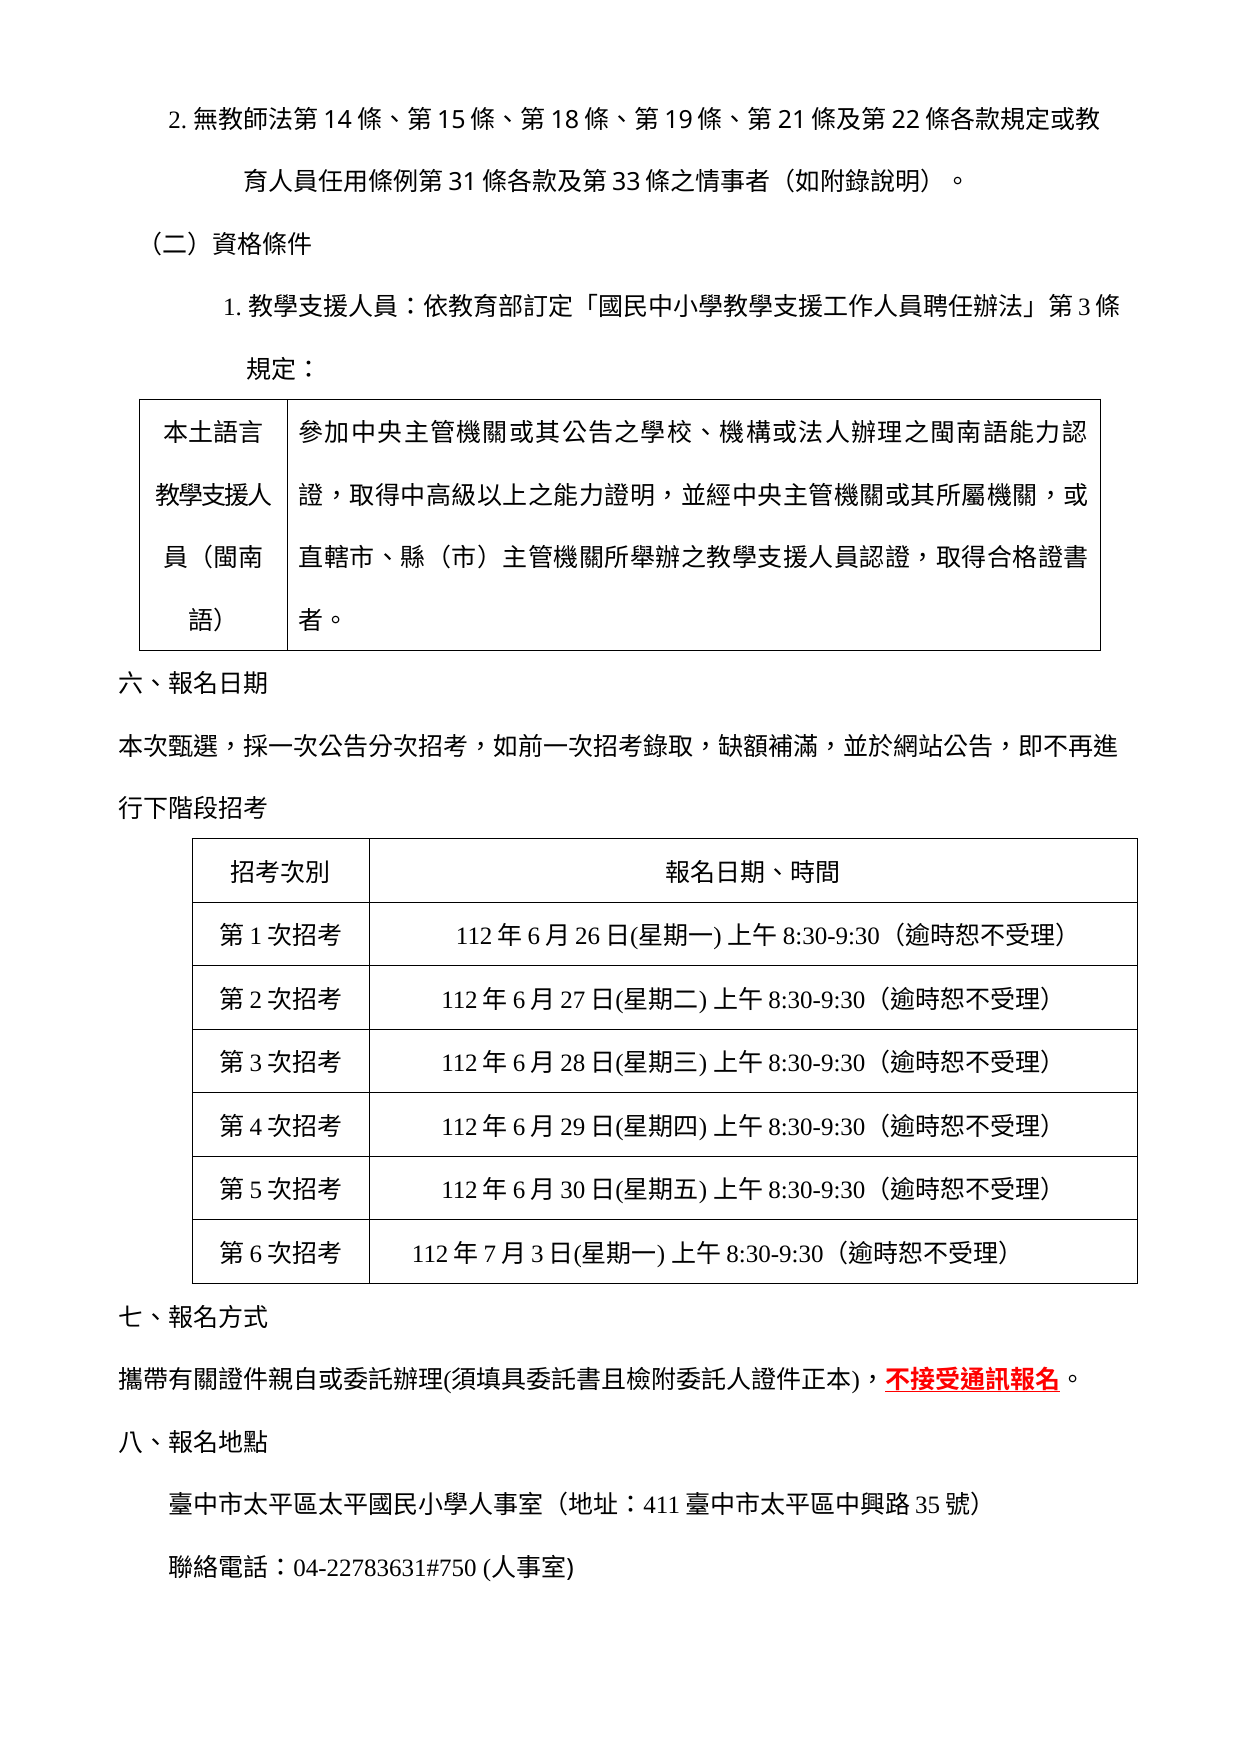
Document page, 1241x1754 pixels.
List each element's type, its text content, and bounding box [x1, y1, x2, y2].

table_cell 第5次招考 [193, 1157, 369, 1219]
table_cell 第1次招考 [193, 903, 369, 965]
text 2. 無教師法第14條、第15條、第18條、第19條、第21條及第22條各款規定或教育人員任用條例第31條各款及第33條之情事者（如附錄說明）。 [118, 86, 1122, 211]
table_cell 第2次招考 [193, 966, 369, 1029]
table_cell 112年6月29日(星期四) 上午8:30-9:30（逾時恕不受理） [370, 1093, 1137, 1156]
table_header 報名日期、時間 [370, 839, 1137, 902]
table_cell 第3次招考 [193, 1030, 369, 1092]
table_header 本土語言 教學支援人員（閩南語） [140, 400, 287, 649]
table_header 招考次別 [193, 839, 369, 902]
table_cell 112年6月28日(星期三) 上午8:30-9:30（逾時恕不受理） [370, 1030, 1137, 1092]
table_cell 第6次招考 [193, 1220, 369, 1283]
table_header 參加中央主管機關或其公告之學校、機構或法人辦理之閩南語能力認證，取得中高級以上之能力證明，並經中央主管機關或其所屬機關，或直轄市、縣（市）主管機關所舉辦之教學支援人員認證，取得合格證書者。 [288, 400, 1100, 649]
text 聯絡電話：04-22783631#750 (人事室) [118, 1534, 1122, 1596]
table_cell 112年6月30日(星期五) 上午8:30-9:30（逾時恕不受理） [370, 1157, 1137, 1219]
text 八、報名地點 臺中市太平區太平國民小學人事室（地址：411臺中市太平區中興路35號） [118, 1409, 1122, 1534]
text 1. 教學支援人員：依教育部訂定「國民中小學教學支援工作人員聘任辦法」第3條 規定： [177, 273, 1122, 398]
table_cell 112年6月26日(星期一) 上午8:30-9:30（逾時恕不受理） [370, 903, 1137, 965]
text 六、報名日期 本次甄選，採一次公告分次招考，如前一次招考錄取，缺額補滿，並於網站公告，即不再進行下階段招考 [118, 651, 1122, 838]
table_cell 112年7月3日(星期一) 上午8:30-9:30（逾時恕不受理） [370, 1220, 1137, 1283]
table_cell 112年6月27日(星期二) 上午8:30-9:30（逾時恕不受理） [370, 966, 1137, 1029]
text 七、報名方式 攜帶有關證件親自或委託辦理(須填具委託書且檢附委託人證件正本)，不接受通訊報名。 [118, 1284, 1122, 1409]
table_cell 第4次招考 [193, 1093, 369, 1156]
text （二）資格條件 [118, 211, 1122, 273]
